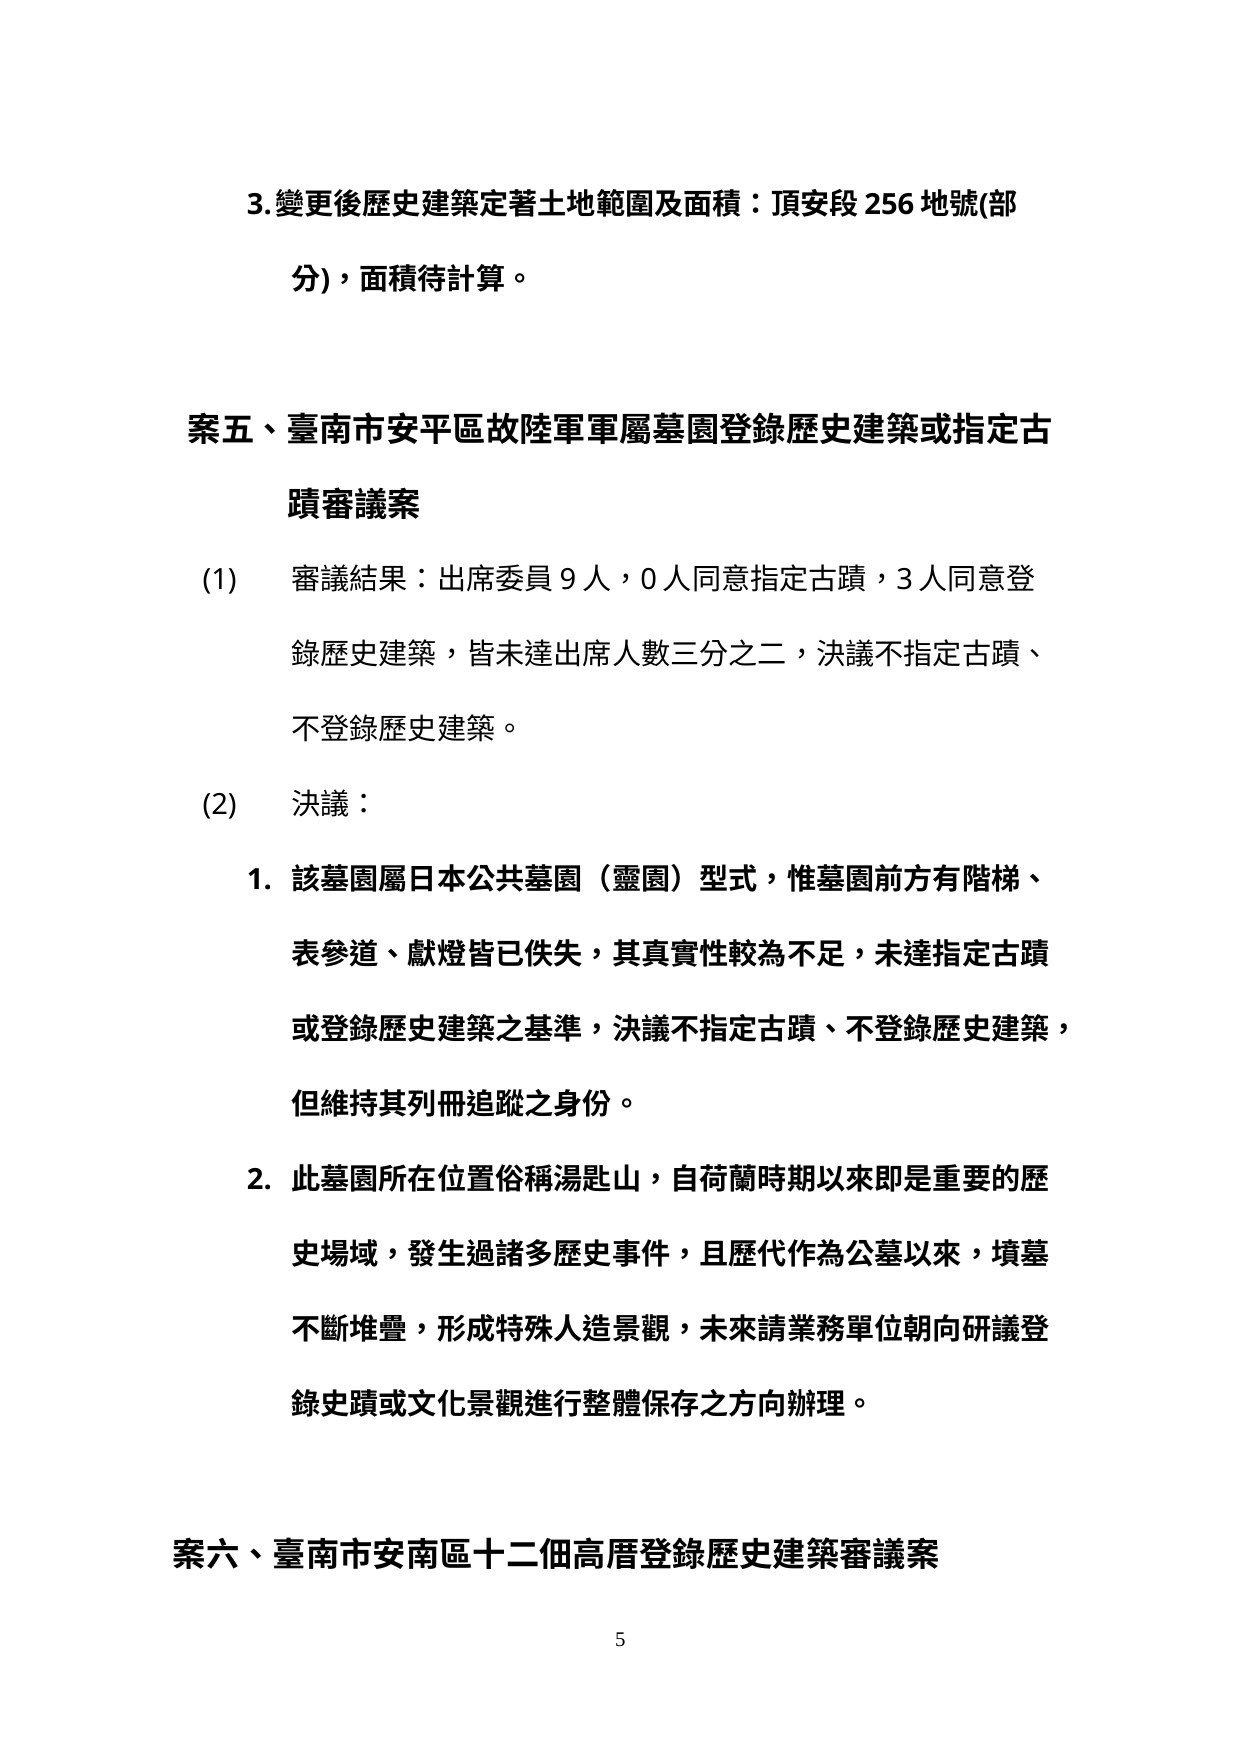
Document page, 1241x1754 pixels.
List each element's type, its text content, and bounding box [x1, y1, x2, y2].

list 此墓園所在位置俗稱湯匙山，自荷蘭時期以來即是重要的歷史場域，發生過諸多歷史事件，且歷代作為公墓以來，墳墓不斷堆疊，形成特殊人造景觀，未來請業務單位朝向研議登錄史蹟或文化景觀進行整體保存之方向辦理。 [247, 1139, 1053, 1439]
list 變更後歷史建築定著土地範圍及面積：頂安段256地號(部分)，面積待計算。 [247, 164, 1053, 314]
text 案六、臺南市安南區十二佃高厝登錄歷史建築審議案 [173, 1514, 1053, 1589]
list 決議： [202, 764, 1053, 839]
list 該墓園屬日本公共墓園（靈園）型式，惟墓園前方有階梯、表參道、獻燈皆已佚失，其真實性較為不足，未達指定古蹟或登錄歷史建築之基準，決議不指定古蹟、不登錄歷史建築，但維持其列冊追蹤之身份。 [247, 839, 1053, 1139]
text 案五、臺南市安平區故陸軍軍屬墓園登錄歷史建築或指定古蹟審議案 [187, 389, 1053, 539]
list 審議結果：出席委員9人，0人同意指定古蹟，3人同意登錄歷史建築，皆未達出席人數三分之二，決議不指定古蹟、不登錄歷史建築。 [202, 539, 1053, 764]
